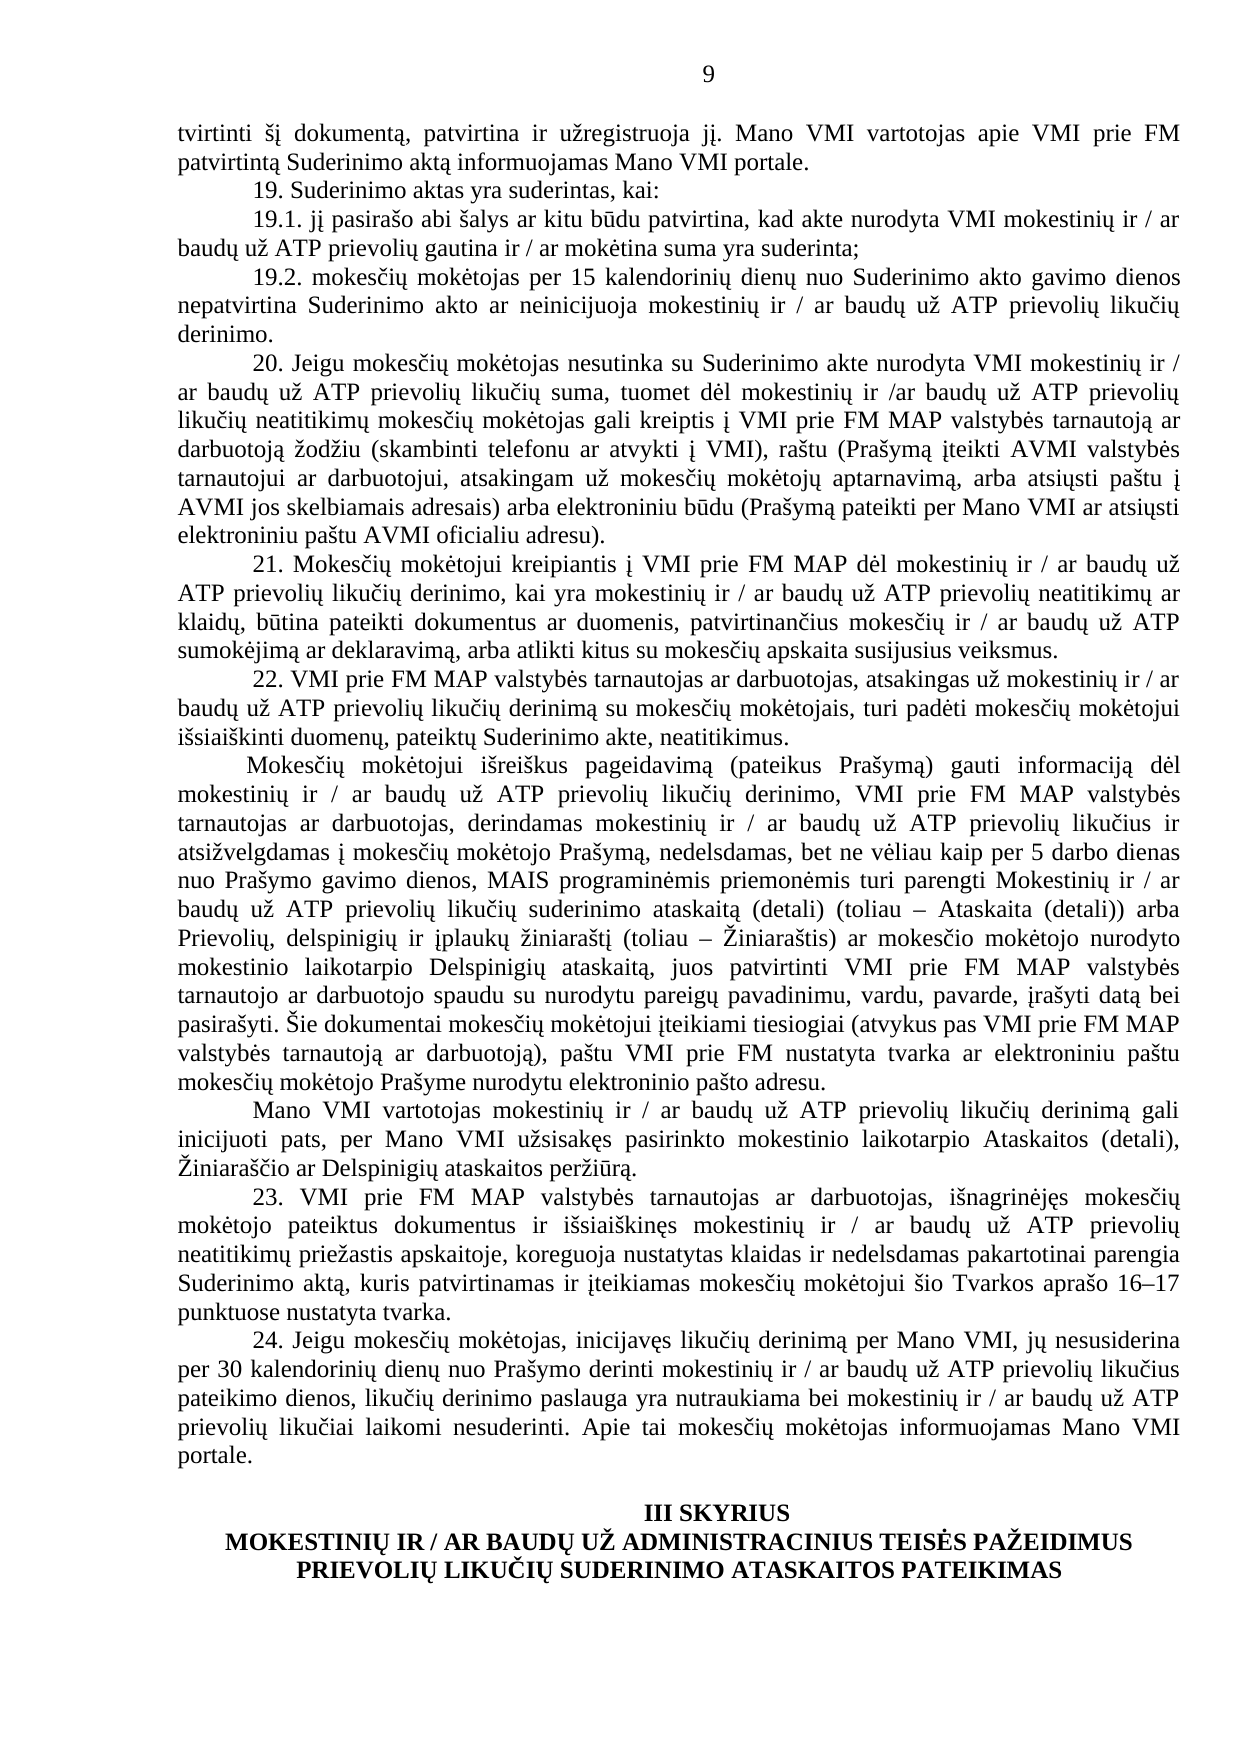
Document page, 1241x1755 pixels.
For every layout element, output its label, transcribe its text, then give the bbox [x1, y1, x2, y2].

text MOKESTINIŲ IR / AR BAUDŲ UŽ ADMINISTRACINIUS TEISĖS PAŽEIDIMUS PRIEVOLIŲ LIKUČIŲ SUDERINIMO ATASKAITOS PATEIKIMAS [177, 1527, 1181, 1584]
text 21. Mokesčių mokėtojui kreipiantis į VMI prie FM MAP dėl mokestinių ir / ar baudų už ATP prievolių likučių derinimo, kai yra mokestinių ir / ar baudų už ATP prievolių neatitikimų ar klaidų, būtina pateikti dokumentus ar duomenis, patvirtinančius mokesčių ir / ar baudų už ATP sumokėjimą ar deklaravimą, arba atlikti kitus su mokesčių apskaita susijusius veiksmus. [177, 549, 1181, 664]
text 19. Suderinimo aktas yra suderintas, kai: [177, 176, 1181, 204]
text Mano VMI vartotojas mokestinių ir / ar baudų už ATP prievolių likučių derinimą gali inicijuoti pats, per Mano VMI užsisakęs pasirinkto mokestinio laikotarpio Ataskaitos (detali), Žiniaraščio ar Delspinigių ataskaitos peržiūrą. [177, 1096, 1181, 1182]
text 22. VMI prie FM MAP valstybės tarnautojas ar darbuotojas, atsakingas už mokestinių ir / ar baudų už ATP prievolių likučių derinimą su mokesčių mokėtojais, turi padėti mokesčių mokėtojui išsiaiškinti duomenų, pateiktų Suderinimo akte, neatitikimus. [177, 664, 1181, 751]
text III SKYRIUS [177, 1498, 1181, 1527]
text 19.2. mokesčių mokėtojas per 15 kalendorinių dienų nuo Suderinimo akto gavimo dienos nepatvirtina Suderinimo akto ar neinicijuoja mokestinių ir / ar baudų už ATP prievolių likučių derinimo. [177, 262, 1181, 348]
text 23. VMI prie FM MAP valstybės tarnautojas ar darbuotojas, išnagrinėjęs mokesčių mokėtojo pateiktus dokumentus ir išsiaiškinęs mokestinių ir / ar baudų už ATP prievolių neatitikimų priežastis apskaitoje, koreguoja nustatytas klaidas ir nedelsdamas pakartotinai parengia Suderinimo aktą, kuris patvirtinamas ir įteikiamas mokesčių mokėtojui šio Tvarkos aprašo 16–17 punktuose nustatyta tvarka. [177, 1182, 1181, 1326]
text 24. Jeigu mokesčių mokėtojas, inicijavęs likučių derinimą per Mano VMI, jų nesusiderina per 30 kalendorinių dienų nuo Prašymo derinti mokestinių ir / ar baudų už ATP prievolių likučius pateikimo dienos, likučių derinimo paslauga yra nutraukiama bei mokestinių ir / ar baudų už ATP prievolių likučiai laikomi nesuderinti. Apie tai mokesčių mokėtojas informuojamas Mano VMI portale. [177, 1326, 1181, 1469]
text tvirtinti šį dokumentą, patvirtina ir užregistruoja jį. Mano VMI vartotojas apie VMI prie FM patvirtintą Suderinimo aktą informuojamas Mano VMI portale. [177, 118, 1181, 176]
text Mokesčių mokėtojui išreiškus pageidavimą (pateikus Prašymą) gauti informaciją dėl mokestinių ir / ar baudų už ATP prievolių likučių derinimo, VMI prie FM MAP valstybės tarnautojas ar darbuotojas, derindamas mokestinių ir / ar baudų už ATP prievolių likučius ir atsižvelgdamas į mokesčių mokėtojo Prašymą, nedelsdamas, bet ne vėliau kaip per 5 darbo dienas nuo Prašymo gavimo dienos, MAIS programinėmis priemonėmis turi parengti Mokestinių ir / ar baudų už ATP prievolių likučių suderinimo ataskaitą (detali) (toliau – Ataskaita (detali)) arba Prievolių, delspinigių ir įplaukų žiniaraštį (toliau – Žiniaraštis) ar mokesčio mokėtojo nurodyto mokestinio laikotarpio Delspinigių ataskaitą, juos patvirtinti VMI prie FM MAP valstybės tarnautojo ar darbuotojo spaudu su nurodytu pareigų pavadinimu, vardu, pavarde, įrašyti datą bei pasirašyti. Šie dokumentai mokesčių mokėtojui įteikiami tiesiogiai (atvykus pas VMI prie FM MAP valstybės tarnautoją ar darbuotoją), paštu VMI prie FM nustatyta tvarka ar elektroniniu paštu mokesčių mokėtojo Prašyme nurodytu elektroninio pašto adresu. [177, 751, 1181, 1096]
text 19.1. jį pasirašo abi šalys ar kitu būdu patvirtina, kad akte nurodyta VMI mokestinių ir / ar baudų už ATP prievolių gautina ir / ar mokėtina suma yra suderinta; [177, 204, 1181, 262]
text 20. Jeigu mokesčių mokėtojas nesutinka su Suderinimo akte nurodyta VMI mokestinių ir / ar baudų už ATP prievolių likučių suma, tuomet dėl mokestinių ir /ar baudų už ATP prievolių likučių neatitikimų mokesčių mokėtojas gali kreiptis į VMI prie FM MAP valstybės tarnautoją ar darbuotoją žodžiu (skambinti telefonu ar atvykti į VMI), raštu (Prašymą įteikti AVMI valstybės tarnautojui ar darbuotojui, atsakingam už mokesčių mokėtojų aptarnavimą, arba atsiųsti paštu į AVMI jos skelbiamais adresais) arba elektroniniu būdu (Prašymą pateikti per Mano VMI ar atsiųsti elektroniniu paštu AVMI oficialiu adresu). [177, 348, 1181, 549]
